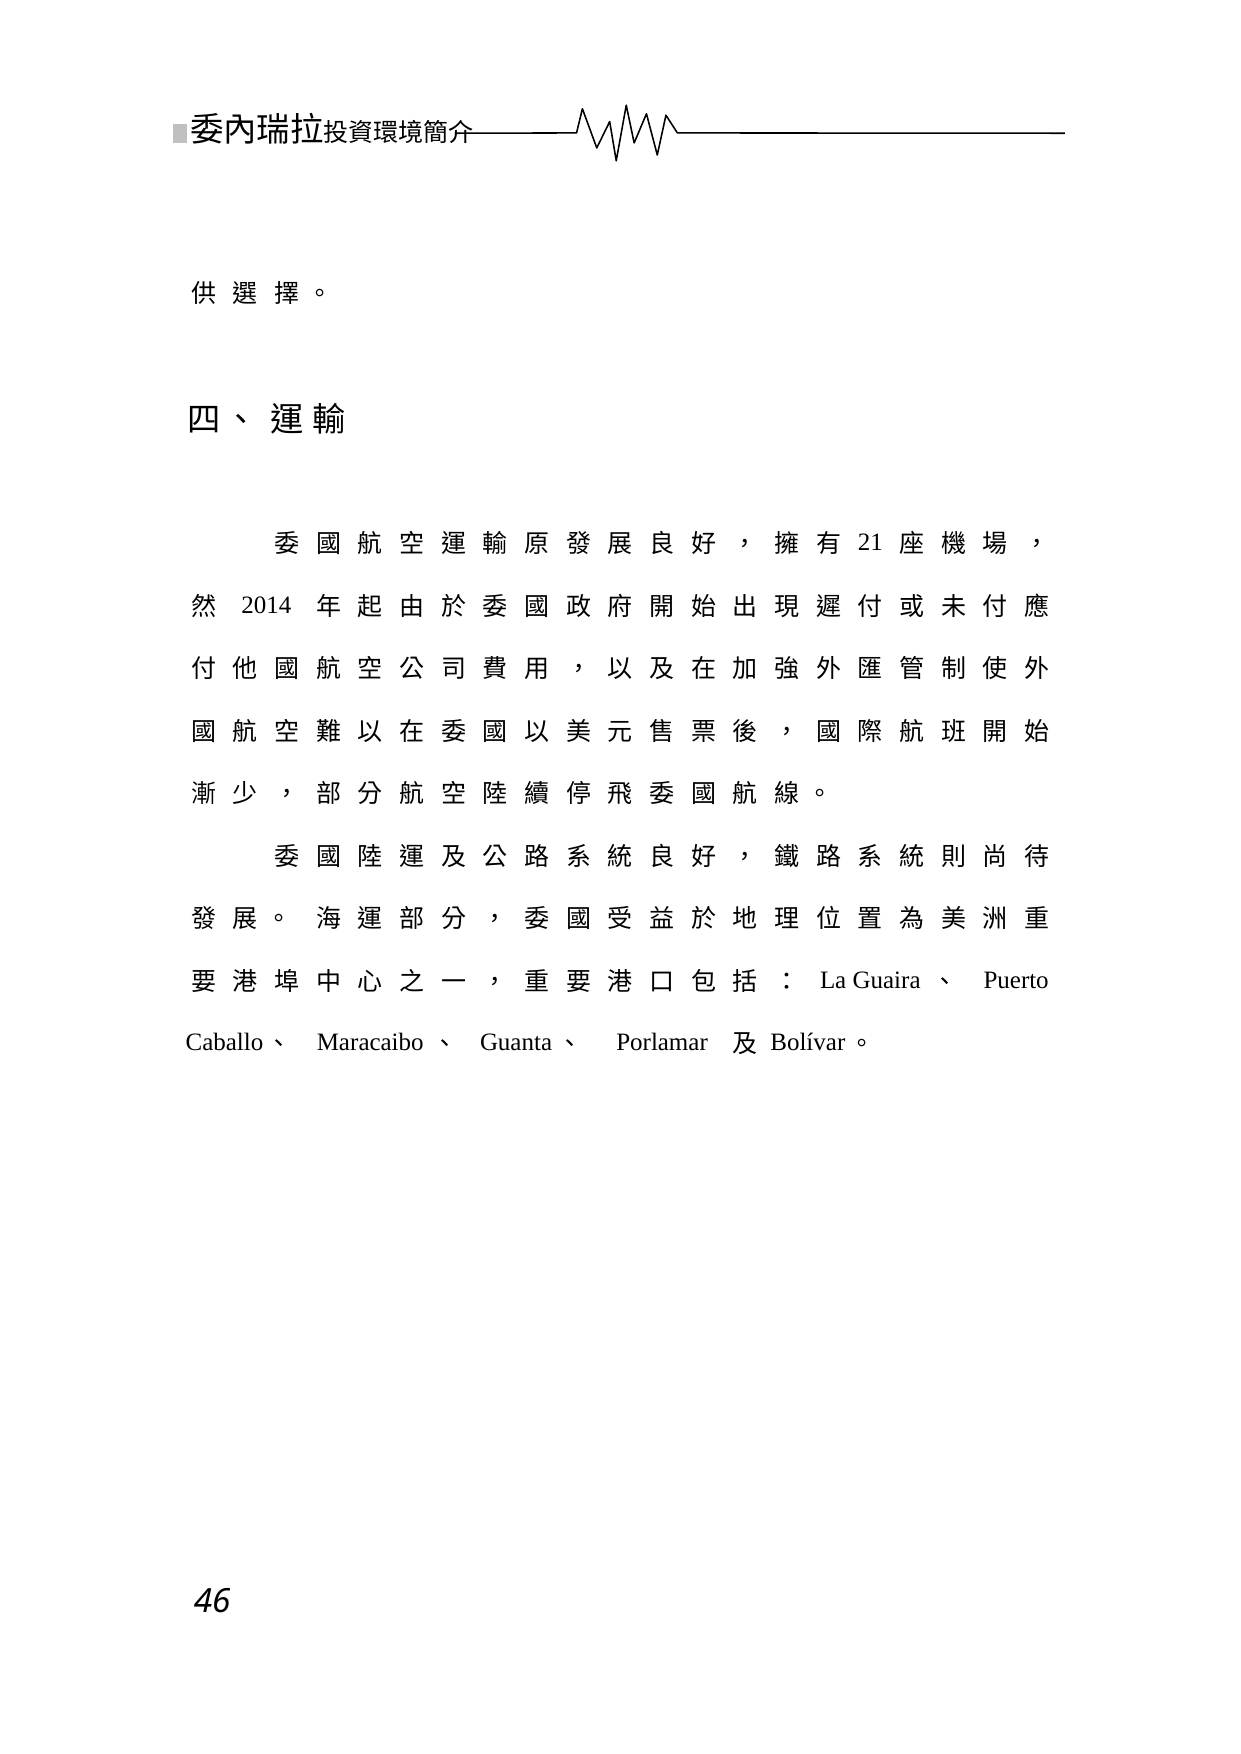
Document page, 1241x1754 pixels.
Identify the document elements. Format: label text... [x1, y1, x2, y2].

text 四、運輸 [183, 375, 1058, 438]
text 委國航空運輸原發展良好，擁有21座機場，然2014年起由於委國政府開始出現遲付或未付應付他國航空公司費用，以及在加強外匯管制使外國航空難以在委國以美元售票後，國際航班開始漸少，部分航空陸續停飛委國航線。 [183, 500, 1058, 813]
text 委國陸運及公路系統良好，鐵路系統則尚待發展。海運部分，委國受益於地理位置為美洲重要港埠中心之一，重要港口包括：La Guaira、Puerto Caballo、Maracaibo、Guanta、Porlamar及Bolívar。 [183, 813, 1058, 1063]
text 供選擇。 [183, 250, 1058, 313]
